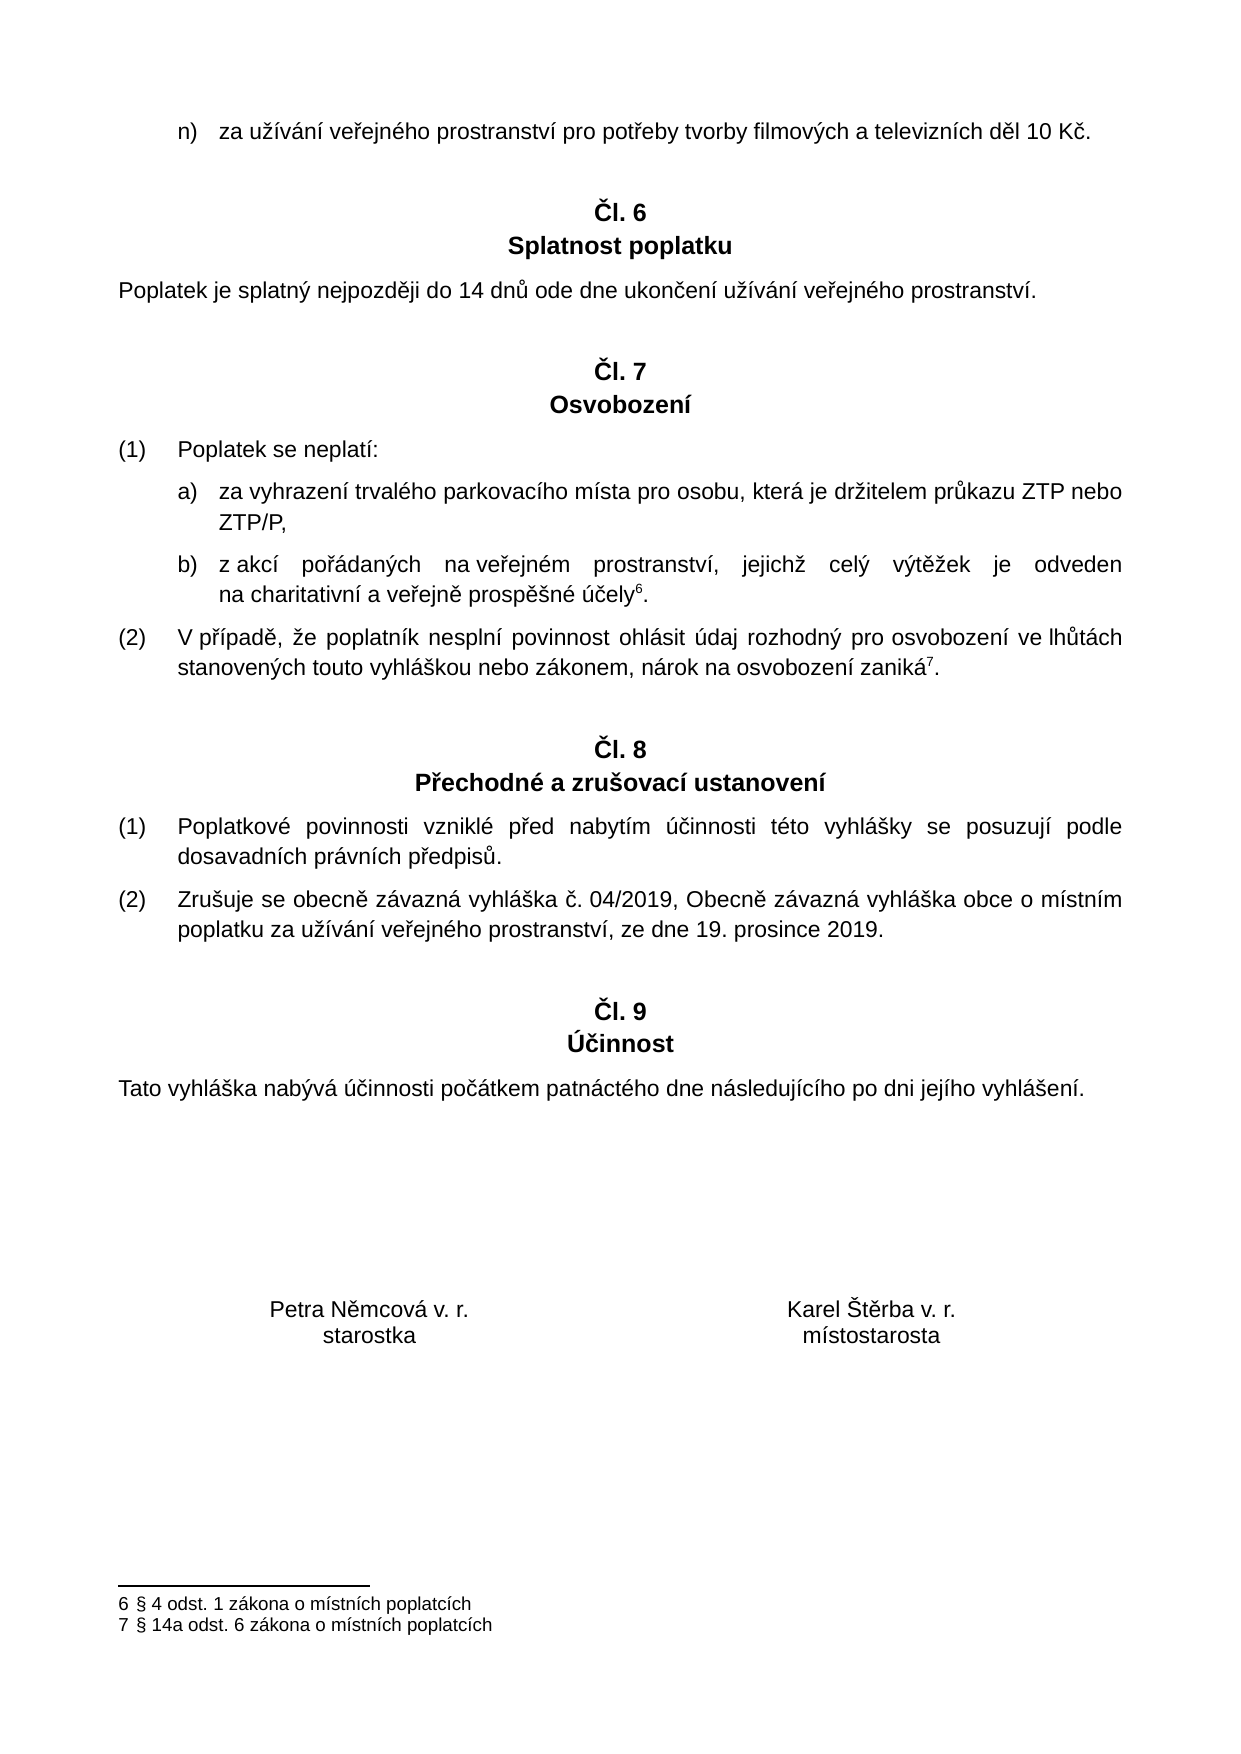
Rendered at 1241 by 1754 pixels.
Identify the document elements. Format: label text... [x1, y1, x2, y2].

table_cell [620, 1354, 1122, 1472]
table_cell [118, 1354, 620, 1472]
subtitle Čl. 8 Přechodné a zrušovací ustanovení [118, 734, 1122, 796]
table_header Karel Štěrba v. r. místostarosta [620, 1236, 1122, 1354]
list za užívání veřejného prostranství pro potřeby tvorby filmových a televizních děl 10 Kč. [177, 118, 1122, 144]
list Zrušuje se obecně závazná vyhláška č. 04/2019, Obecně závazná vyhláška obce o místním poplatku za užívání veřejného prostranství, ze dne 19. prosince 2019. [118, 886, 1122, 943]
subtitle Čl. 9 Účinnost [118, 996, 1122, 1058]
subtitle Čl. 7 Osvobození [118, 357, 1122, 419]
list z akcí pořádaných na veřejném prostranství, jejichž celý výtěžek je odveden na charitativní a veřejně prospěšné účely. [177, 551, 1122, 608]
list § 14a odst. 6 zákona o místních poplatcích [118, 1614, 1122, 1635]
subtitle Čl. 6 Splatnost poplatku [118, 198, 1122, 260]
list za vyhrazení trvalého parkovacího místa pro osobu, která je držitelem průkazu ZTP nebo ZTP/P, [177, 478, 1122, 535]
list § 4 odst. 1 zákona o místních poplatcích [118, 1592, 1122, 1614]
text Tato vyhláška nabývá účinnosti počátkem patnáctého dne následujícího po dni jejího vyhlášení. [118, 1075, 1122, 1101]
list V případě, že poplatník nesplní povinnost ohlásit údaj rozhodný pro osvobození ve lhůtách stanovených touto vyhláškou nebo zákonem, nárok na osvobození zaniká. [118, 624, 1122, 681]
list Poplatkové povinnosti vzniklé před nabytím účinnosti této vyhlášky se posuzují podle dosavadních právních předpisů. [118, 813, 1122, 870]
table_header Petra Němcová v. r. starostka [118, 1236, 620, 1354]
list Poplatek se neplatí: [118, 436, 1122, 462]
text Poplatek je splatný nejpozději do 14 dnů ode dne ukončení užívání veřejného prostranství. [118, 277, 1122, 303]
